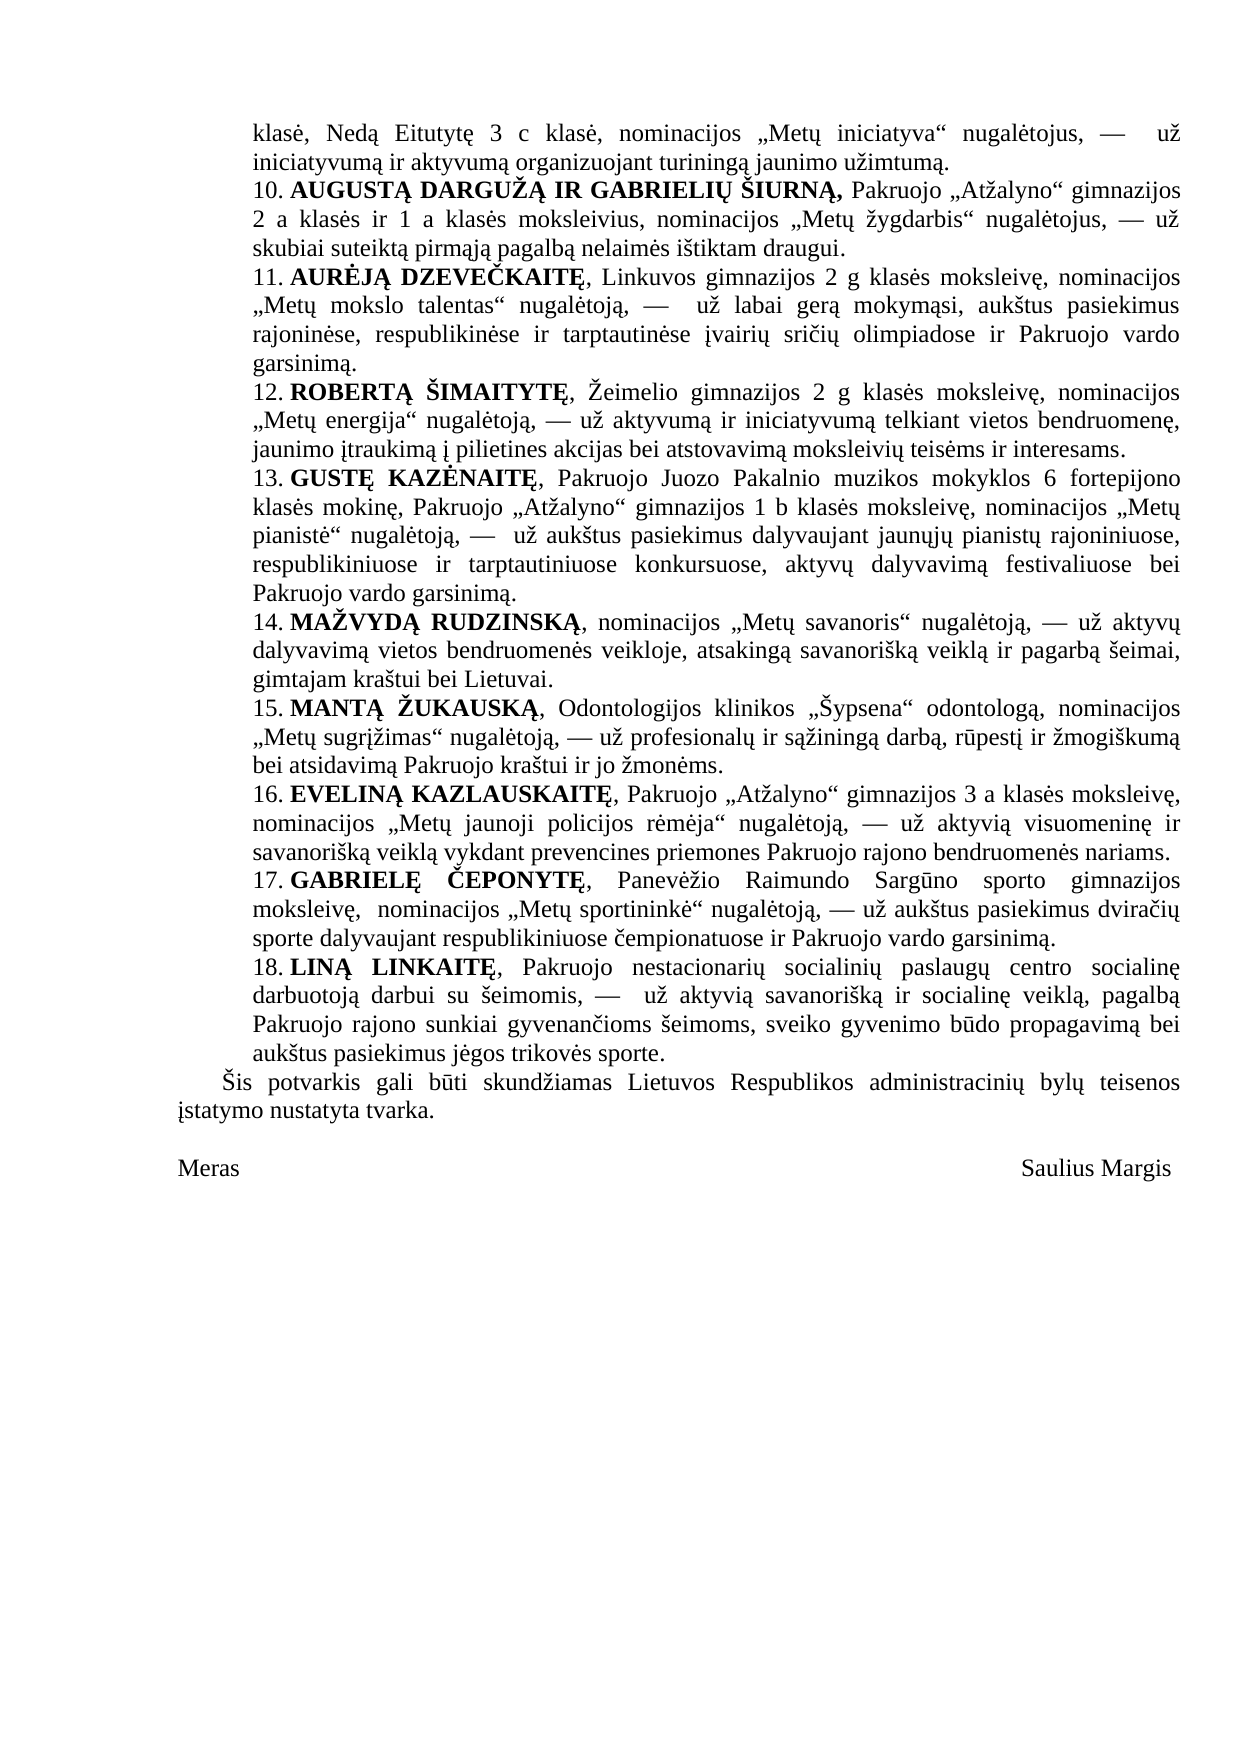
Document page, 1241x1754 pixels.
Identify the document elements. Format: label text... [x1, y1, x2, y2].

text Šis potvarkis gali būti skundžiamas Lietuvos Respublikos administracinių bylų teisenos įstatymo nustatyta tvarka. [177, 1067, 1181, 1124]
list EVELINĄ KAZLAUSKAITĘ, Pakruojo „Atžalyno“ gimnazijos 3 a klasės moksleivę, nominacijos „Metų jaunoji policijos rėmėja“ nugalėtoją, — už aktyvią visuomeninę ir savanorišką veiklą vykdant prevencines priemones Pakruojo rajono bendruomenės nariams. [215, 779, 1181, 866]
list GABRIELĘ ČEPONYTĘ, Panevėžio Raimundo Sargūno sporto gimnazijos moksleivę, nominacijos „Metų sportininkė“ nugalėtoją, — už aukštus pasiekimus dviračių sporte dalyvaujant respublikiniuose čempionatuose ir Pakruojo vardo garsinimą. [215, 866, 1181, 952]
list ROBERTĄ ŠIMAITYTĘ, Žeimelio gimnazijos 2 g klasės moksleivę, nominacijos „Metų energija“ nugalėtoją, — už aktyvumą ir iniciatyvumą telkiant vietos bendruomenę, jaunimo įtraukimą į pilietines akcijas bei atstovavimą moksleivių teisėms ir interesams. [215, 377, 1181, 463]
list klasė, Nedą Eitutytę 3 c klasė, nominacijos „Metų iniciatyva“ nugalėtojus, — už iniciatyvumą ir aktyvumą organizuojant turiningą jaunimo užimtumą. [215, 118, 1181, 176]
list LINĄ LINKAITĘ, Pakruojo nestacionarių socialinių paslaugų centro socialinę darbuotoją darbui su šeimomis, — už aktyvią savanorišką ir socialinę veiklą, pagalbą Pakruojo rajono sunkiai gyvenančioms šeimoms, sveiko gyvenimo būdo propagavimą bei aukštus pasiekimus jėgos trikovės sporte. [215, 952, 1181, 1067]
text Meras Saulius Margis [177, 1153, 1181, 1182]
list AUGUSTĄ DARGUŽĄ IR GABRIELIŲ ŠIURNĄ, Pakruojo „Atžalyno“ gimnazijos 2 a klasės ir 1 a klasės moksleivius, nominacijos „Metų žygdarbis“ nugalėtojus, — už skubiai suteiktą pirmąją pagalbą nelaimės ištiktam draugui. [215, 176, 1181, 262]
list MAŽVYDĄ RUDZINSKĄ, nominacijos „Metų savanoris“ nugalėtoją, — už aktyvų dalyvavimą vietos bendruomenės veikloje, atsakingą savanorišką veiklą ir pagarbą šeimai, gimtajam kraštui bei Lietuvai. [215, 607, 1181, 693]
list GUSTĘ KAZĖNAITĘ, Pakruojo Juozo Pakalnio muzikos mokyklos 6 fortepijono klasės mokinę, Pakruojo „Atžalyno“ gimnazijos 1 b klasės moksleivę, nominacijos „Metų pianistė“ nugalėtoją, — už aukštus pasiekimus dalyvaujant jaunųjų pianistų rajoniniuose, respublikiniuose ir tarptautiniuose konkursuose, aktyvų dalyvavimą festivaliuose bei Pakruojo vardo garsinimą. [215, 463, 1181, 607]
list MANTĄ ŽUKAUSKĄ, Odontologijos klinikos „Šypsena“ odontologą, nominacijos „Metų sugrįžimas“ nugalėtoją, — už profesionalų ir sąžiningą darbą, rūpestį ir žmogiškumą bei atsidavimą Pakruojo kraštui ir jo žmonėms. [215, 693, 1181, 779]
list AURĖJĄ DZEVEČKAITĘ, Linkuvos gimnazijos 2 g klasės moksleivę, nominacijos „Metų mokslo talentas“ nugalėtoją, — už labai gerą mokymąsi, aukštus pasiekimus rajoninėse, respublikinėse ir tarptautinėse įvairių sričių olimpiadose ir Pakruojo vardo garsinimą. [215, 262, 1181, 377]
